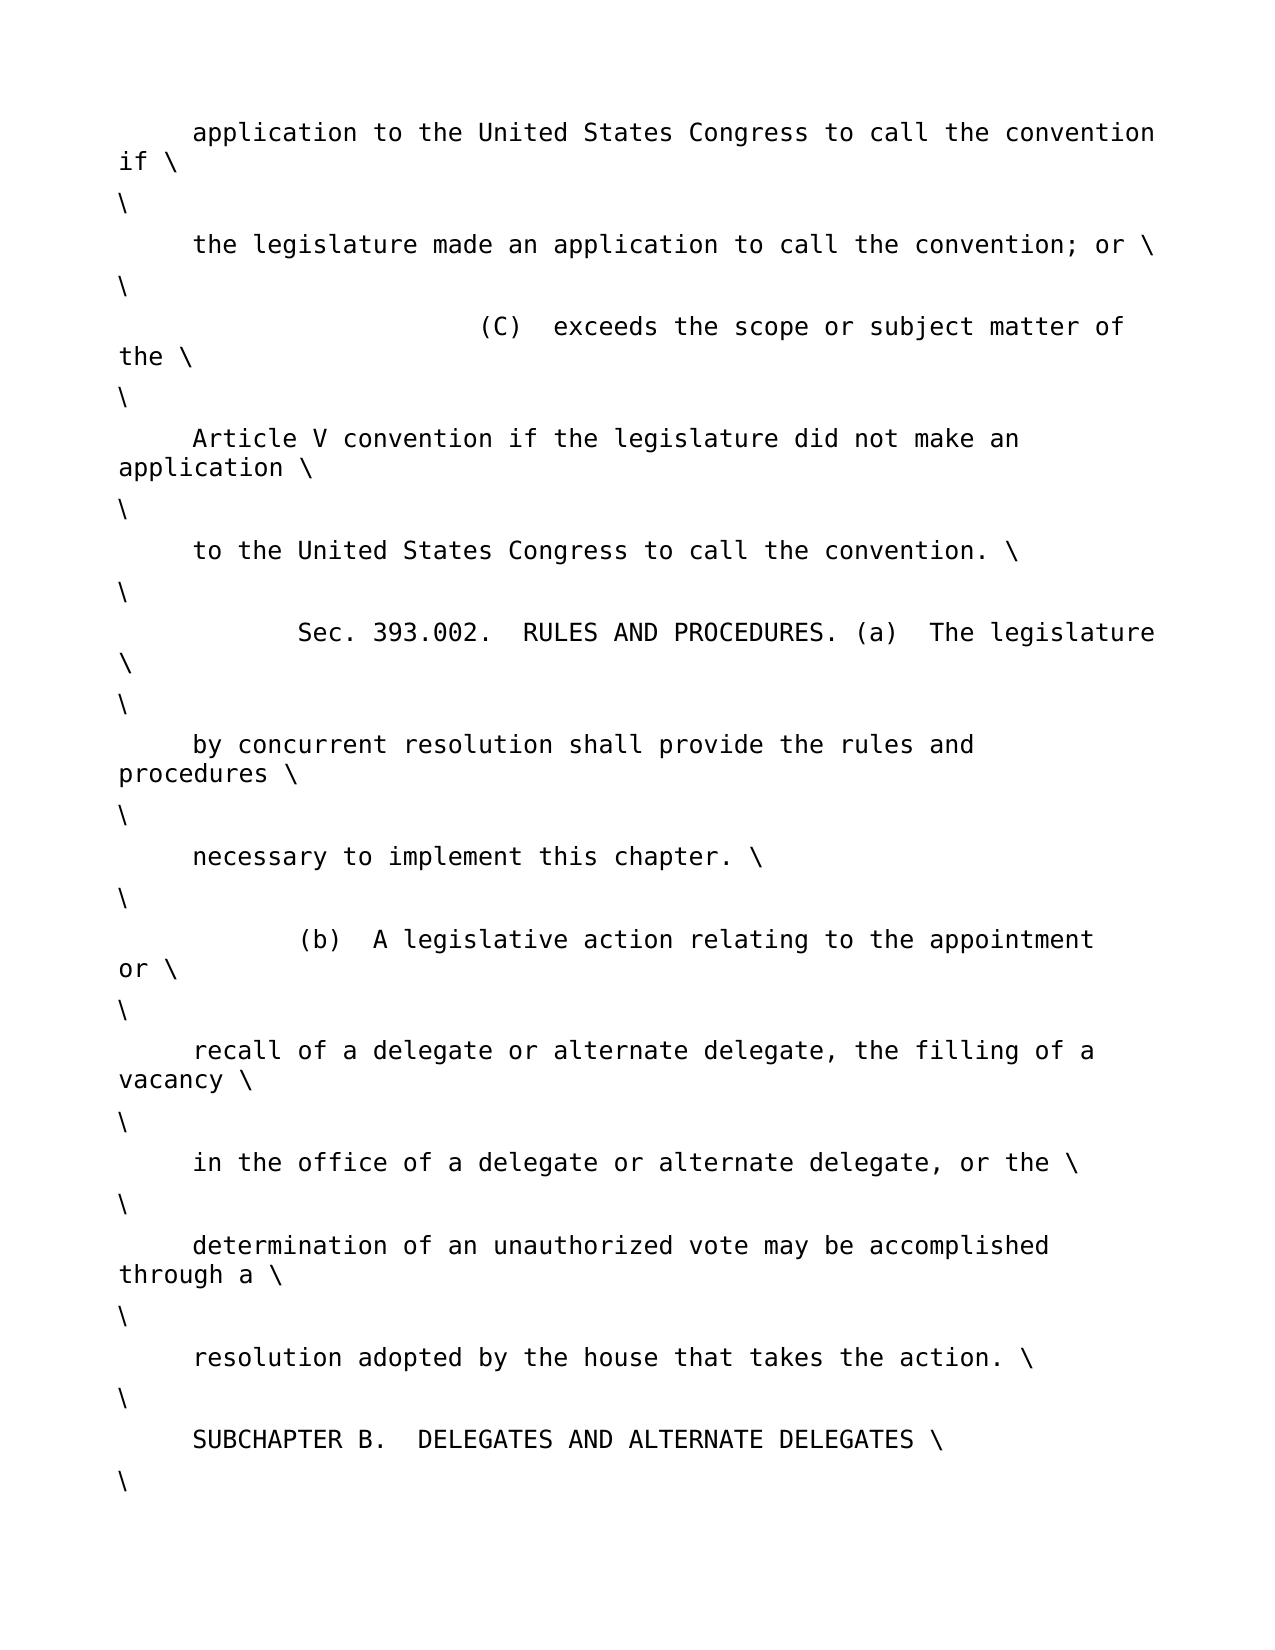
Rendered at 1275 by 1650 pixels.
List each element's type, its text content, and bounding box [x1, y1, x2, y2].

text \ [118, 883, 1157, 912]
text (C) exceeds the scope or subject matter of the \ [118, 312, 1157, 371]
text the legislature made an application to call the convention; or \ [118, 230, 1157, 259]
text \ [118, 188, 1157, 217]
text Article V convention if the legislature did not make an application \ [118, 424, 1157, 483]
text recall of a delegate or alternate delegate, the filling of a vacancy \ [118, 1037, 1157, 1095]
text to the United States Congress to call the convention. \ [118, 536, 1157, 565]
text resolution adopted by the house that takes the action. \ [118, 1343, 1157, 1372]
text \ [118, 383, 1157, 412]
text Sec. 393.002. RULES AND PROCEDURES. (a) The legislature \ [118, 619, 1157, 677]
text (b) A legislative action relating to the appointment or \ [118, 925, 1157, 983]
text \ [118, 1384, 1157, 1413]
text \ [118, 1301, 1157, 1330]
text SUBCHAPTER B. DELEGATES AND ALTERNATE DELEGATES \ [118, 1425, 1157, 1454]
text by concurrent resolution shall provide the rules and procedures \ [118, 730, 1157, 789]
text \ [118, 1189, 1157, 1218]
text \ [118, 1466, 1157, 1495]
text \ [118, 801, 1157, 830]
text in the office of a delegate or alternate delegate, or the \ [118, 1148, 1157, 1177]
text determination of an unauthorized vote may be accomplished through a \ [118, 1231, 1157, 1289]
text \ [118, 577, 1157, 606]
text \ [118, 689, 1157, 718]
text \ [118, 494, 1157, 523]
text \ [118, 995, 1157, 1024]
text application to the United States Congress to call the convention if \ [118, 118, 1157, 176]
text \ [118, 1107, 1157, 1136]
text \ [118, 271, 1157, 300]
text necessary to implement this chapter. \ [118, 842, 1157, 871]
